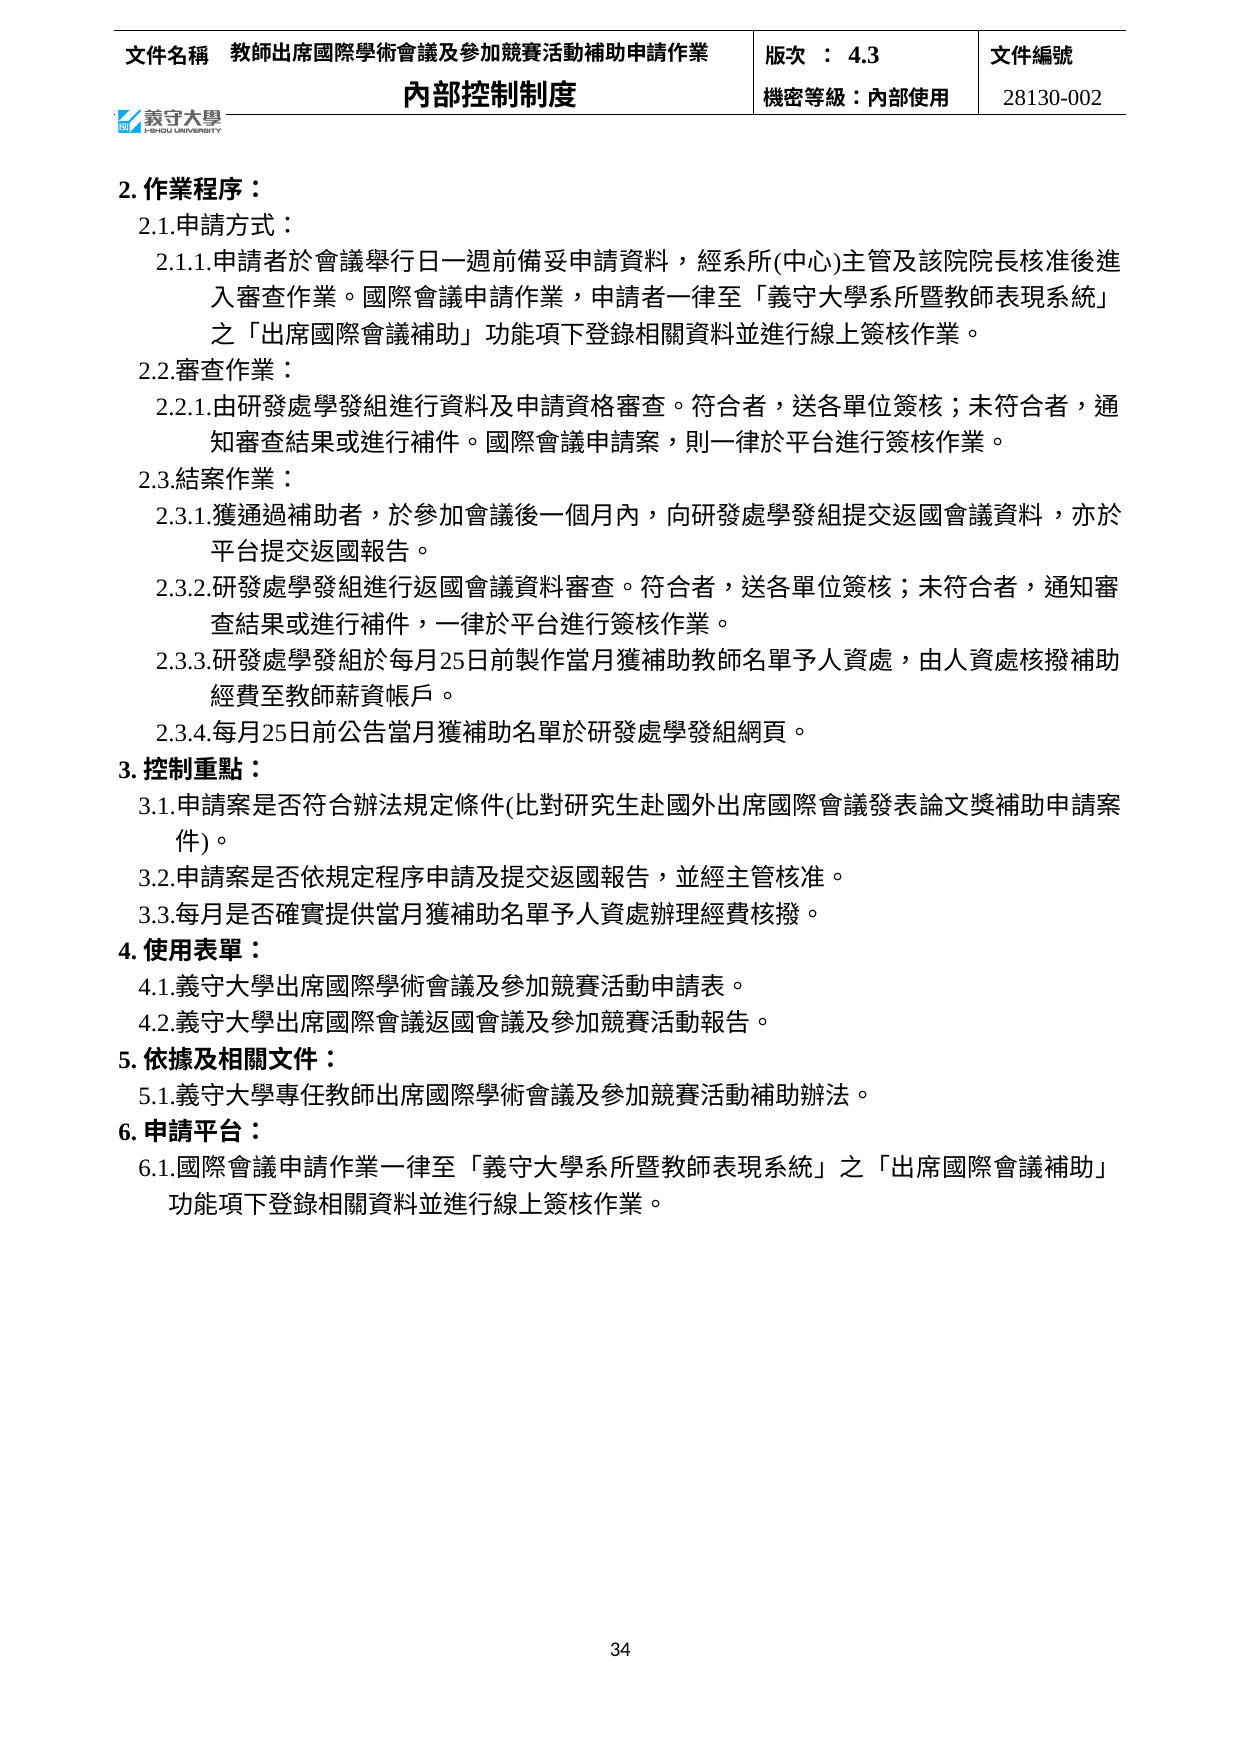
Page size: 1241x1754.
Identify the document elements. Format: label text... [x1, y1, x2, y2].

text 4. 使用表單： [118, 930, 1122, 967]
text 5.1.義守大學專任教師出席國際學術會議及參加競賽活動補助辦法。 [138, 1075, 1122, 1112]
text 4.1.義守大學出席國際學術會議及參加競賽活動申請表。 [138, 967, 1122, 1003]
text 2.3.1.獲通過補助者，於參加會議後一個月內，向研發處學發組提交返國會議資料，亦於平台提交返國報告。 [156, 495, 1122, 568]
text 3. 控制重點： [118, 749, 1122, 785]
text 2.3.3.研發處學發組於每月25日前製作當月獲補助教師名單予人資處，由人資處核撥補助經費至教師薪資帳戶。 [156, 640, 1122, 713]
text 2.3.結案作業： [138, 459, 1122, 495]
text 6.1.國際會議申請作業一律至「義守大學系所暨教師表現系統」之「出席國際會議補助」功能項下登錄相關資料並進行線上簽核作業。 [138, 1148, 1122, 1220]
text 5. 依據及相關文件： [118, 1039, 1122, 1075]
text 2.1.申請方式： [138, 205, 1122, 242]
text 2.2.審查作業： [138, 350, 1122, 387]
text 3.3.每月是否確實提供當月獲補助名單予人資處辦理經費核撥。 [138, 894, 1122, 930]
text 2.2.1.由研發處學發組進行資料及申請資格審查。符合者，送各單位簽核；未符合者，通知審查結果或進行補件。國際會議申請案，則一律於平台進行簽核作業。 [156, 387, 1122, 459]
text 2.3.4.每月25日前公告當月獲補助名單於研發處學發組網頁。 [156, 713, 1122, 749]
text 2.1.1.申請者於會議舉行日一週前備妥申請資料，經系所(中心)主管及該院院長核准後進入審查作業。國際會議申請作業，申請者一律至「義守大學系所暨教師表現系統」之「出席國際會議補助」功能項下登錄相關資料並進行線上簽核作業。 [156, 242, 1122, 350]
text 3.2.申請案是否依規定程序申請及提交返國報告，並經主管核准。 [138, 858, 1122, 894]
text 2. 作業程序： [118, 169, 1122, 205]
text 6. 申請平台： [118, 1112, 1122, 1148]
text 4.2.義守大學出席國際會議返國會議及參加競賽活動報告。 [138, 1003, 1122, 1039]
text 3.1.申請案是否符合辦法規定條件(比對研究生赴國外出席國際會議發表論文獎補助申請案件)。 [138, 785, 1122, 858]
text 2.3.2.研發處學發組進行返國會議資料審查。符合者，送各單位簽核；未符合者，通知審查結果或進行補件，一律於平台進行簽核作業。 [156, 568, 1122, 640]
